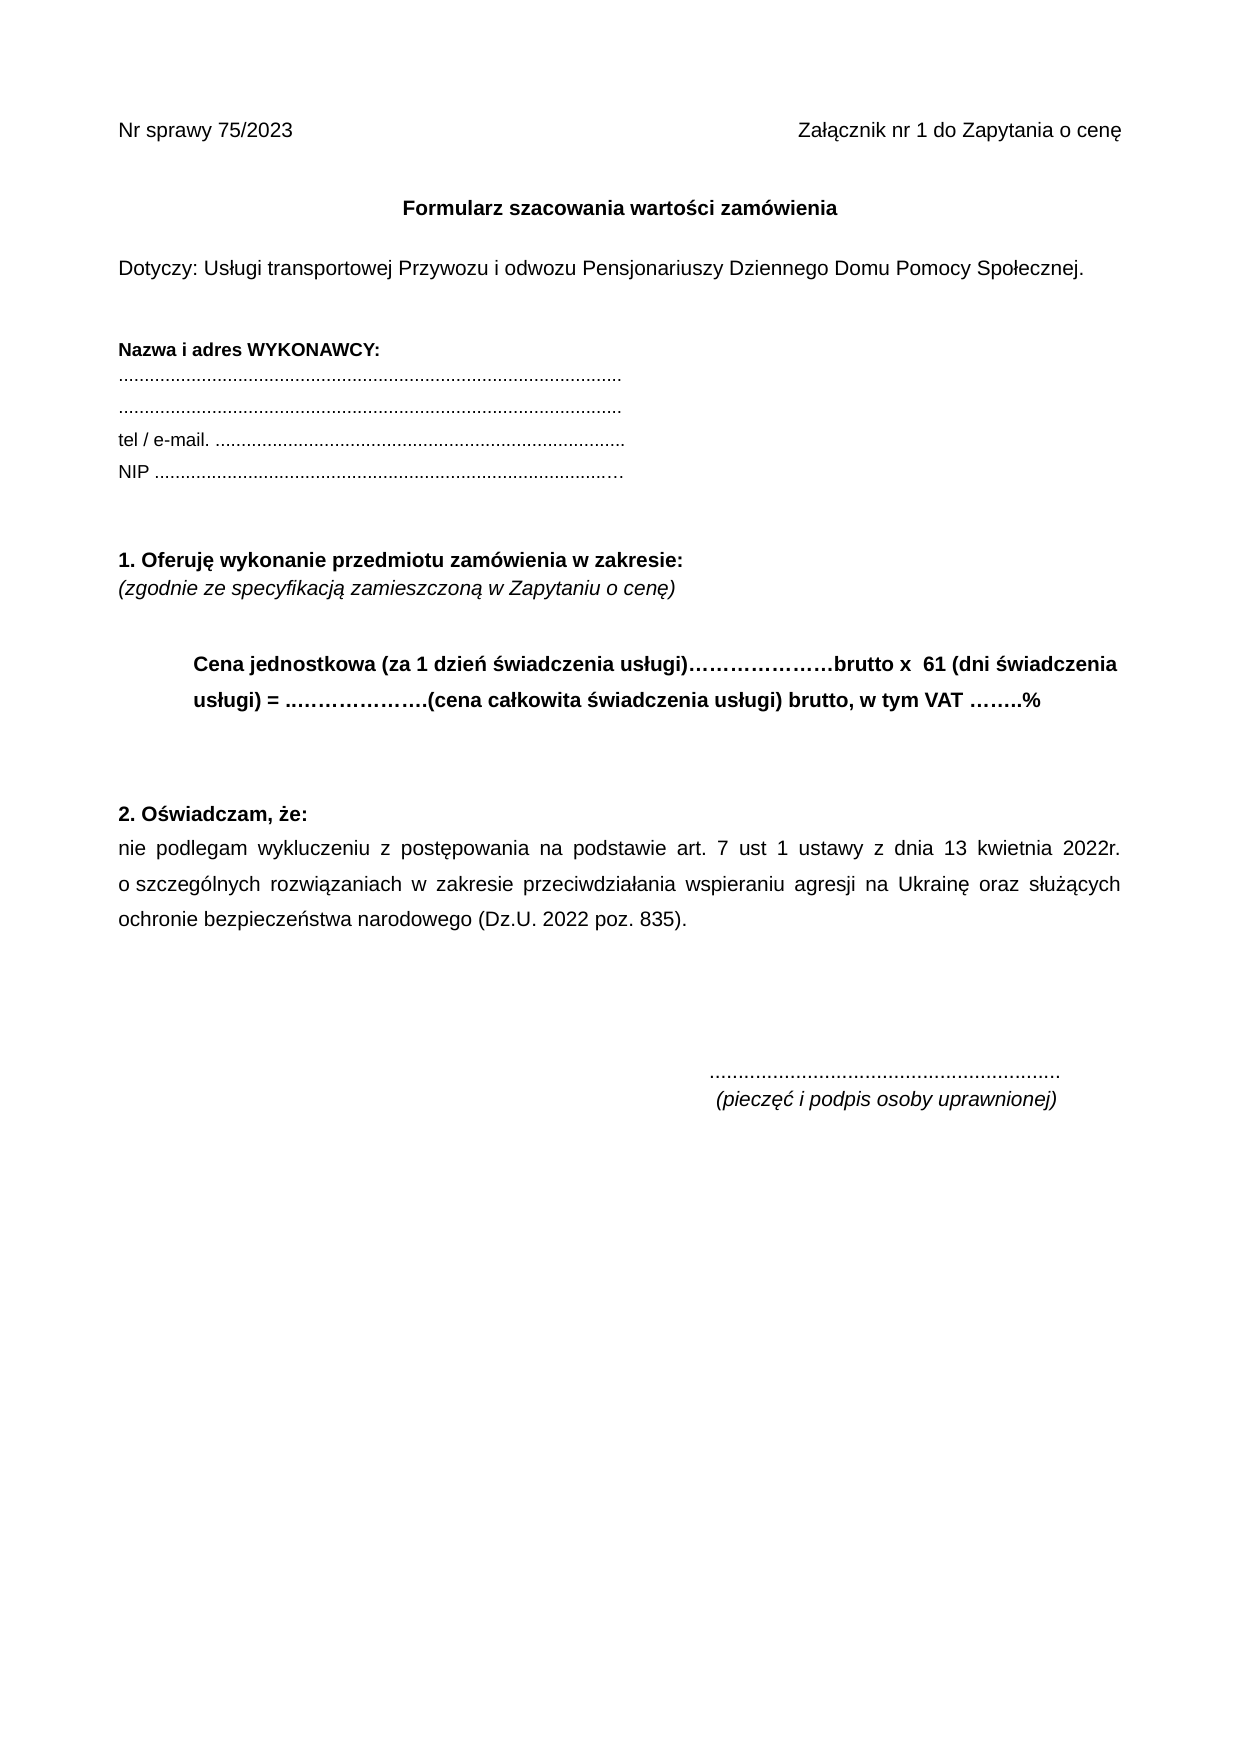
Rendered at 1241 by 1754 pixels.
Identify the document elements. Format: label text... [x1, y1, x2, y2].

text Formularz szacowania wartości zamówienia [118, 196, 1122, 219]
text nie podlegam wykluczeniu z postępowania na podstawie art. 7 ust 1 ustawy z dnia 13 kwietnia 2022r. o szczególnych rozwiązaniach w zakresie przeciwdziałania wspieraniu agresji na Ukrainę oraz służących ochronie bezpieczeństwa narodowego (Dz.U. 2022 poz. 835). [118, 835, 1122, 931]
text ............................................................. [118, 1059, 1122, 1083]
text NIP .......................................................................................… [118, 461, 1122, 482]
text Dotyczy: Usługi transportowej Przywozu i odwozu Pensjonariuszy Dziennego Domu Pomocy Społecznej. [118, 255, 1122, 279]
text ................................................................................................. [118, 364, 1122, 386]
text (zgodnie ze specyfikacją zamieszczoną w Zapytaniu o cenę) [118, 576, 1122, 600]
text ................................................................................................. [118, 396, 1122, 418]
text Nazwa i adres WYKONAWCY: [118, 339, 1122, 361]
text tel / e-mail. ............................................................................... [118, 429, 1122, 450]
text (pieczęć i podpis osoby uprawnionej) [118, 1086, 1122, 1110]
text 1. Oferuję wykonanie przedmiotu zamówienia w zakresie: [118, 548, 1122, 572]
list Cena jednostkowa (za 1 dzień świadczenia usługi)…………………brutto x 61 (dni świadczenia usługi) = ..……………….(cena całkowita świadczenia usługi) brutto, w tym VAT ……..% [156, 652, 1122, 712]
text 2. Oświadczam, że: [118, 802, 1122, 826]
